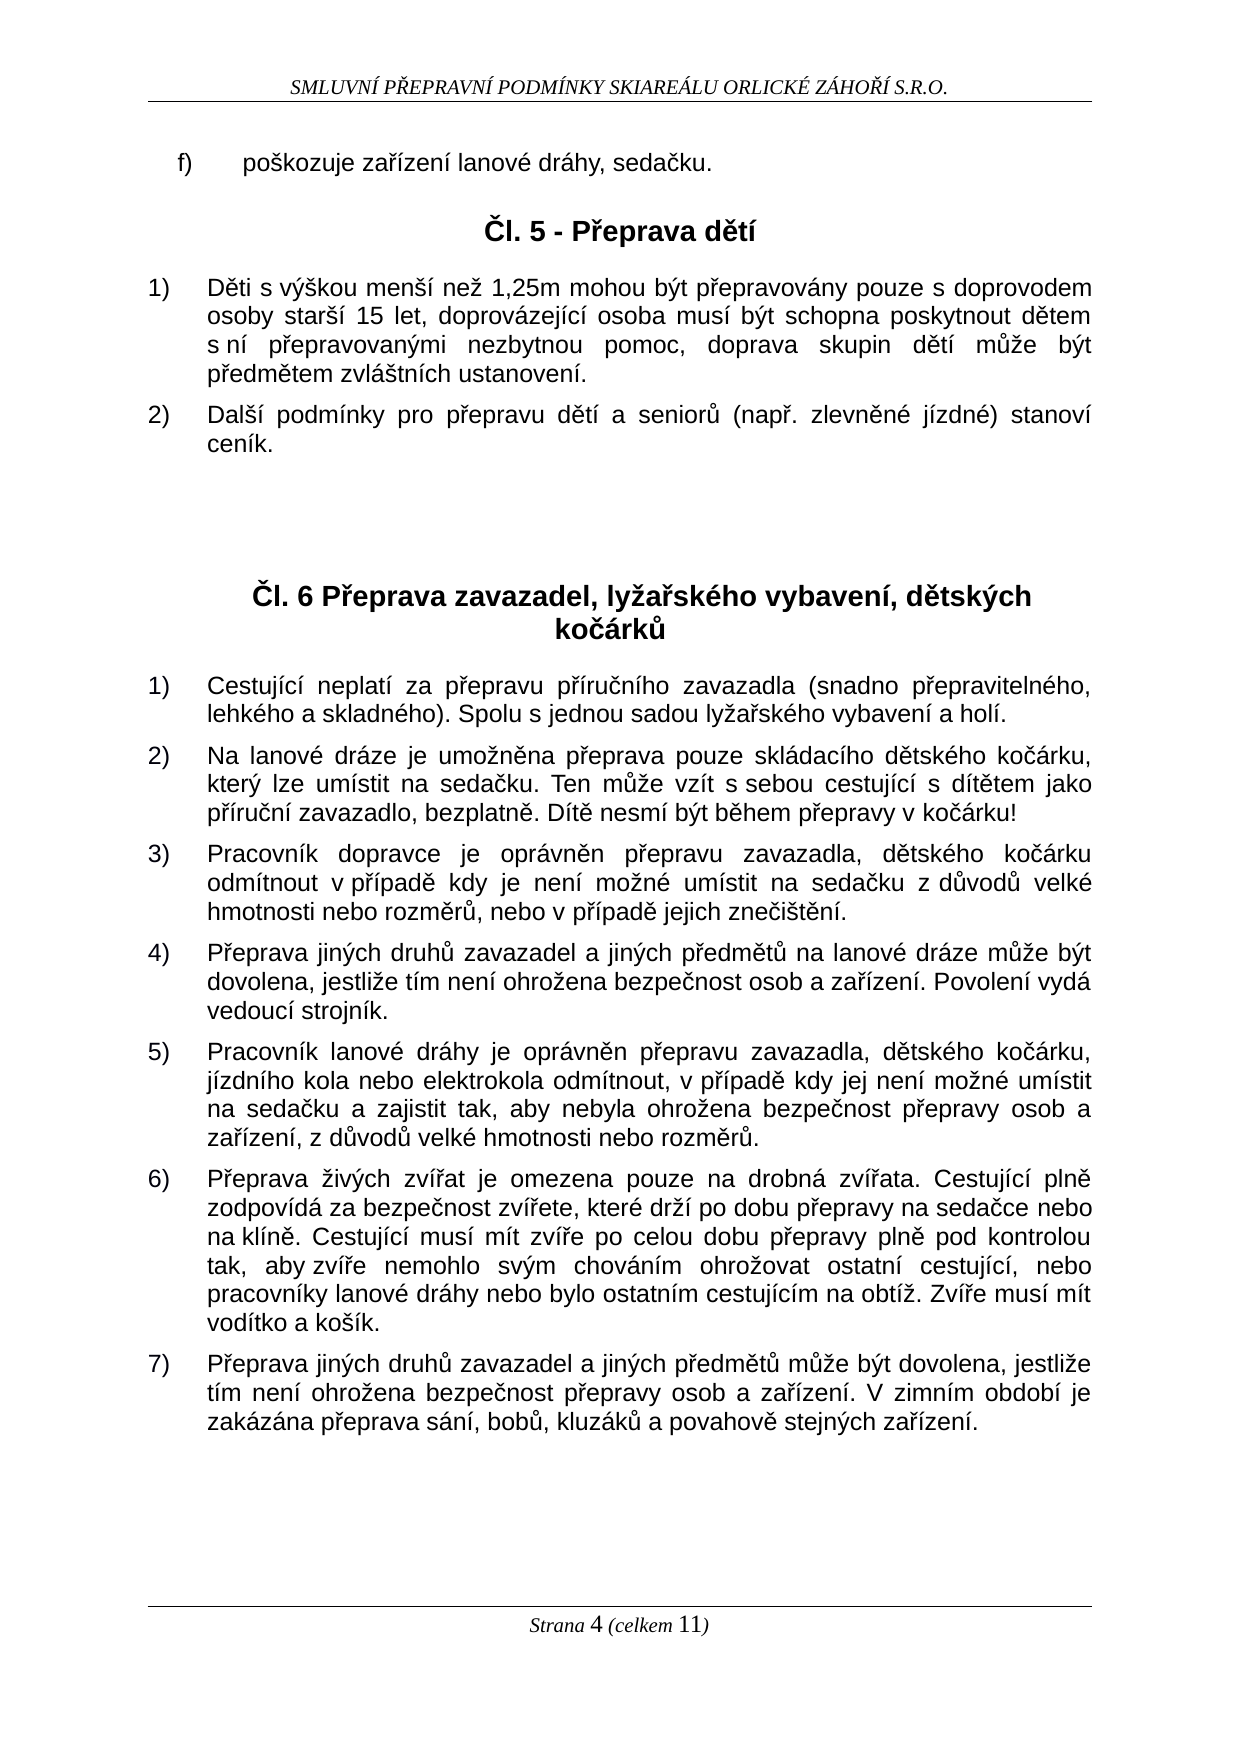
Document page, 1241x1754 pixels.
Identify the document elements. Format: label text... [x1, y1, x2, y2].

list Cestující neplatí za přepravu příručního zavazadla (snadno přepravitelného, lehkého a skladného). Spolu s jednou sadou lyžařského vybavení a holí. [148, 671, 1092, 728]
list Přeprava jiných druhů zavazadel a jiných předmětů na lanové dráze může být dovolena, jestliže tím není ohrožena bezpečnost osob a zařízení. Povolení vydá vedoucí strojník. [148, 938, 1092, 1024]
subtitle Čl. 6 Přeprava zavazadel, lyžařského vybavení, dětských kočárků [148, 578, 1092, 646]
list Přeprava živých zvířat je omezena pouze na drobná zvířata. Cestující plně zodpovídá za bezpečnost zvířete, které drží po dobu přepravy na sedačce nebo na klíně. Cestující musí mít zvíře po celou dobu přepravy plně pod kontrolou tak, aby zvíře nemohlo svým chováním ohrožovat ostatní cestující, nebo pracovníky lanové dráhy nebo bylo ostatním cestujícím na obtíž. Zvíře musí mít vodítko a košík. [148, 1164, 1092, 1337]
list Pracovník lanové dráhy je oprávněn přepravu zavazadla, dětského kočárku, jízdního kola nebo elektrokola odmítnout, v případě kdy jej není možné umístit na sedačku a zajistit tak, aby nebyla ohrožena bezpečnost přepravy osob a zařízení, z důvodů velké hmotnosti nebo rozměrů. [148, 1037, 1092, 1152]
list Přeprava jiných druhů zavazadel a jiných předmětů může být dovolena, jestliže tím není ohrožena bezpečnost přepravy osob a zařízení. V zimním období je zakázána přeprava sání, bobů, kluzáků a povahově stejných zařízení. [148, 1349, 1092, 1436]
list Děti s výškou menší než 1,25m mohou být přepravovány pouze s doprovodem osoby starší 15 let, doprovázející osoba musí být schopna poskytnout dětem s ní přepravovanými nezbytnou pomoc, doprava skupin dětí může být předmětem zvláštních ustanovení. [148, 272, 1092, 387]
subtitle Čl. 5 - Přeprava dětí [148, 214, 1092, 247]
list Pracovník dopravce je oprávněn přepravu zavazadla, dětského kočárku odmítnout v případě kdy je není možné umístit na sedačku z důvodů velké hmotnosti nebo rozměrů, nebo v případě jejich znečištění. [148, 839, 1092, 926]
list poškozuje zařízení lanové dráhy, sedačku. [177, 148, 1092, 176]
list Na lanové dráze je umožněna přeprava pouze skládacího dětského kočárku, který lze umístit na sedačku. Ten může vzít s sebou cestující s dítětem jako příruční zavazadlo, bezplatně. Dítě nesmí být během přepravy v kočárku! [148, 741, 1092, 827]
list Další podmínky pro přepravu dětí a seniorů (např. zlevněné jízdné) stanoví ceník. [148, 400, 1092, 457]
